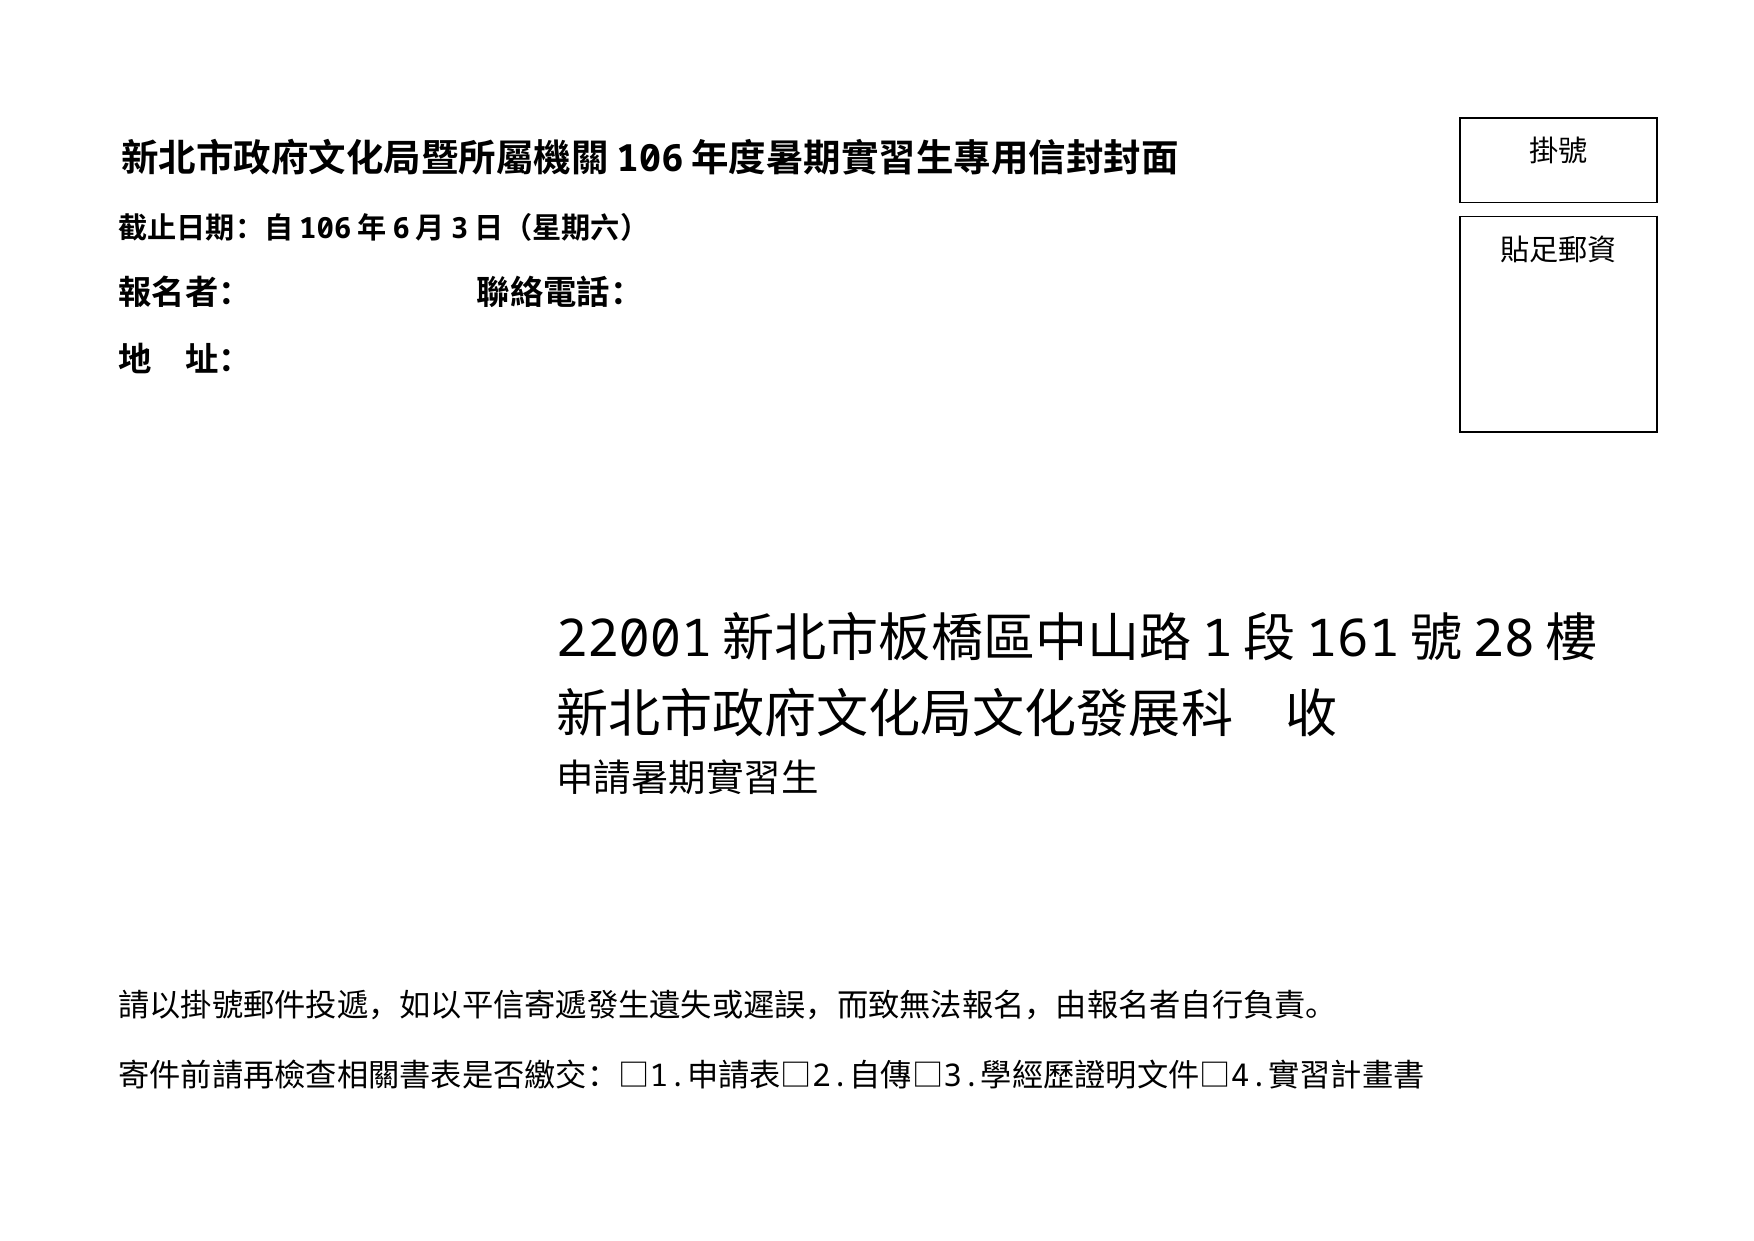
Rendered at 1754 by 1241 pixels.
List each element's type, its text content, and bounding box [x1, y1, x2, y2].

text 報名者： 聯絡電話： [118, 265, 1459, 314]
text 申請暑期實習生 [556, 747, 1655, 802]
text 寄件前請再檢查相關書表是否繳交：□1.申請表□2.自傳□3.學經歷證明文件□4.實習計畫書 [118, 1044, 1636, 1096]
text 截止日期：自106年6月3日（星期六） [118, 204, 1636, 247]
text 新北市政府文化局文化發展科 收 [556, 672, 1655, 747]
text 地 址： [118, 332, 1459, 381]
text 掛號 [1469, 128, 1647, 170]
text 新北市政府文化局暨所屬機關106年度暑期實習生專用信封封面 [121, 128, 1236, 182]
text 貼足郵資 [1469, 226, 1647, 268]
text 請以掛號郵件投遞，如以平信寄遞發生遺失或遲誤，而致無法報名，由報名者自行負責。 [118, 980, 1636, 1026]
text 22001新北市板橋區中山路1段161號28樓 [556, 596, 1655, 672]
